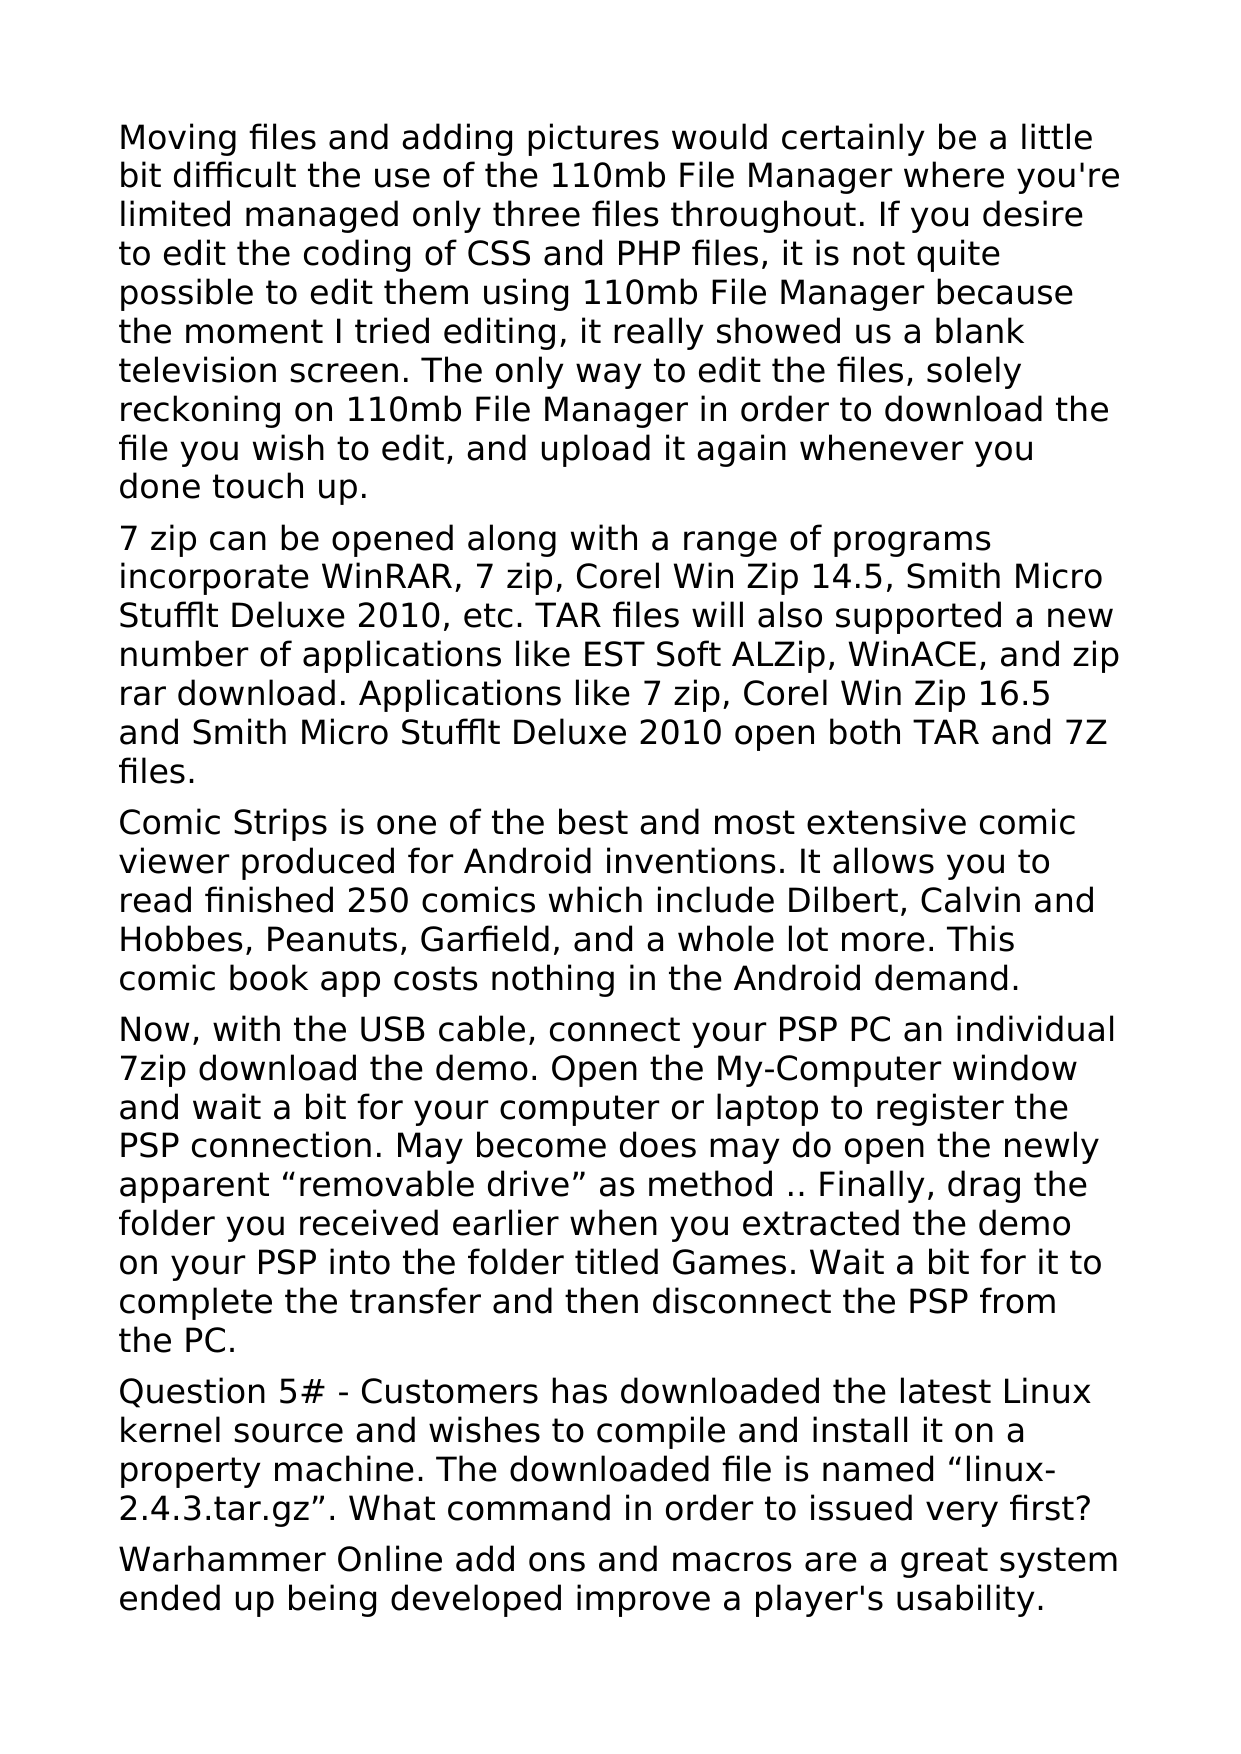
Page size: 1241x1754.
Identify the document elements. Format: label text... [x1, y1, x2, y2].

text Moving files and adding pictures would certainly be a little bit difficult the use of the 110mb File Manager where you're limited managed only three files throughout. If you desire to edit the coding of CSS and PHP files, it is not quite possible to edit them using 110mb File Manager because the moment I tried editing, it really showed us a blank television screen. The only way to edit the files, solely reckoning on 110mb File Manager in order to download the file you wish to edit, and upload it again whenever you done touch up. [118, 118, 1122, 507]
text Question 5# - Customers has downloaded the latest Linux kernel source and wishes to compile and install it on a property machine. The downloaded file is named “linux-2.4.3.tar.gz”. What command in order to issued very first? [118, 1373, 1122, 1528]
text Now, with the USB cable, connect your PSP PC an individual 7zip download the demo. Open the My-Computer window and wait a bit for your computer or laptop to register the PSP connection. May become does may do open the newly apparent “removable drive” as method .. Finally, drag the folder you received earlier when you extracted the demo on your PSP into the folder titled Games. Wait a bit for it to complete the transfer and then disconnect the PSP from the PC. [118, 1010, 1122, 1360]
text Warhammer Online add ons and macros are a great system ended up being developed improve a player's usability. [118, 1541, 1122, 1618]
text 7 zip can be opened along with a range of programs incorporate WinRAR, 7 zip, Corel Win Zip 14.5, Smith Micro Stufflt Deluxe 2010, etc. TAR files will also supported a new number of applications like EST Soft ALZip, WinACE, and zip rar download. Applications like 7 zip, Corel Win Zip 16.5 and Smith Micro Stufflt Deluxe 2010 open both TAR and 7Z files. [118, 519, 1122, 791]
text Comic Strips is one of the best and most extensive comic viewer produced for Android inventions. It allows you to read finished 250 comics which include Dilbert, Calvin and Hobbes, Peanuts, Garfield, and a whole lot more. This comic book app costs nothing in the Android demand. [118, 804, 1122, 998]
